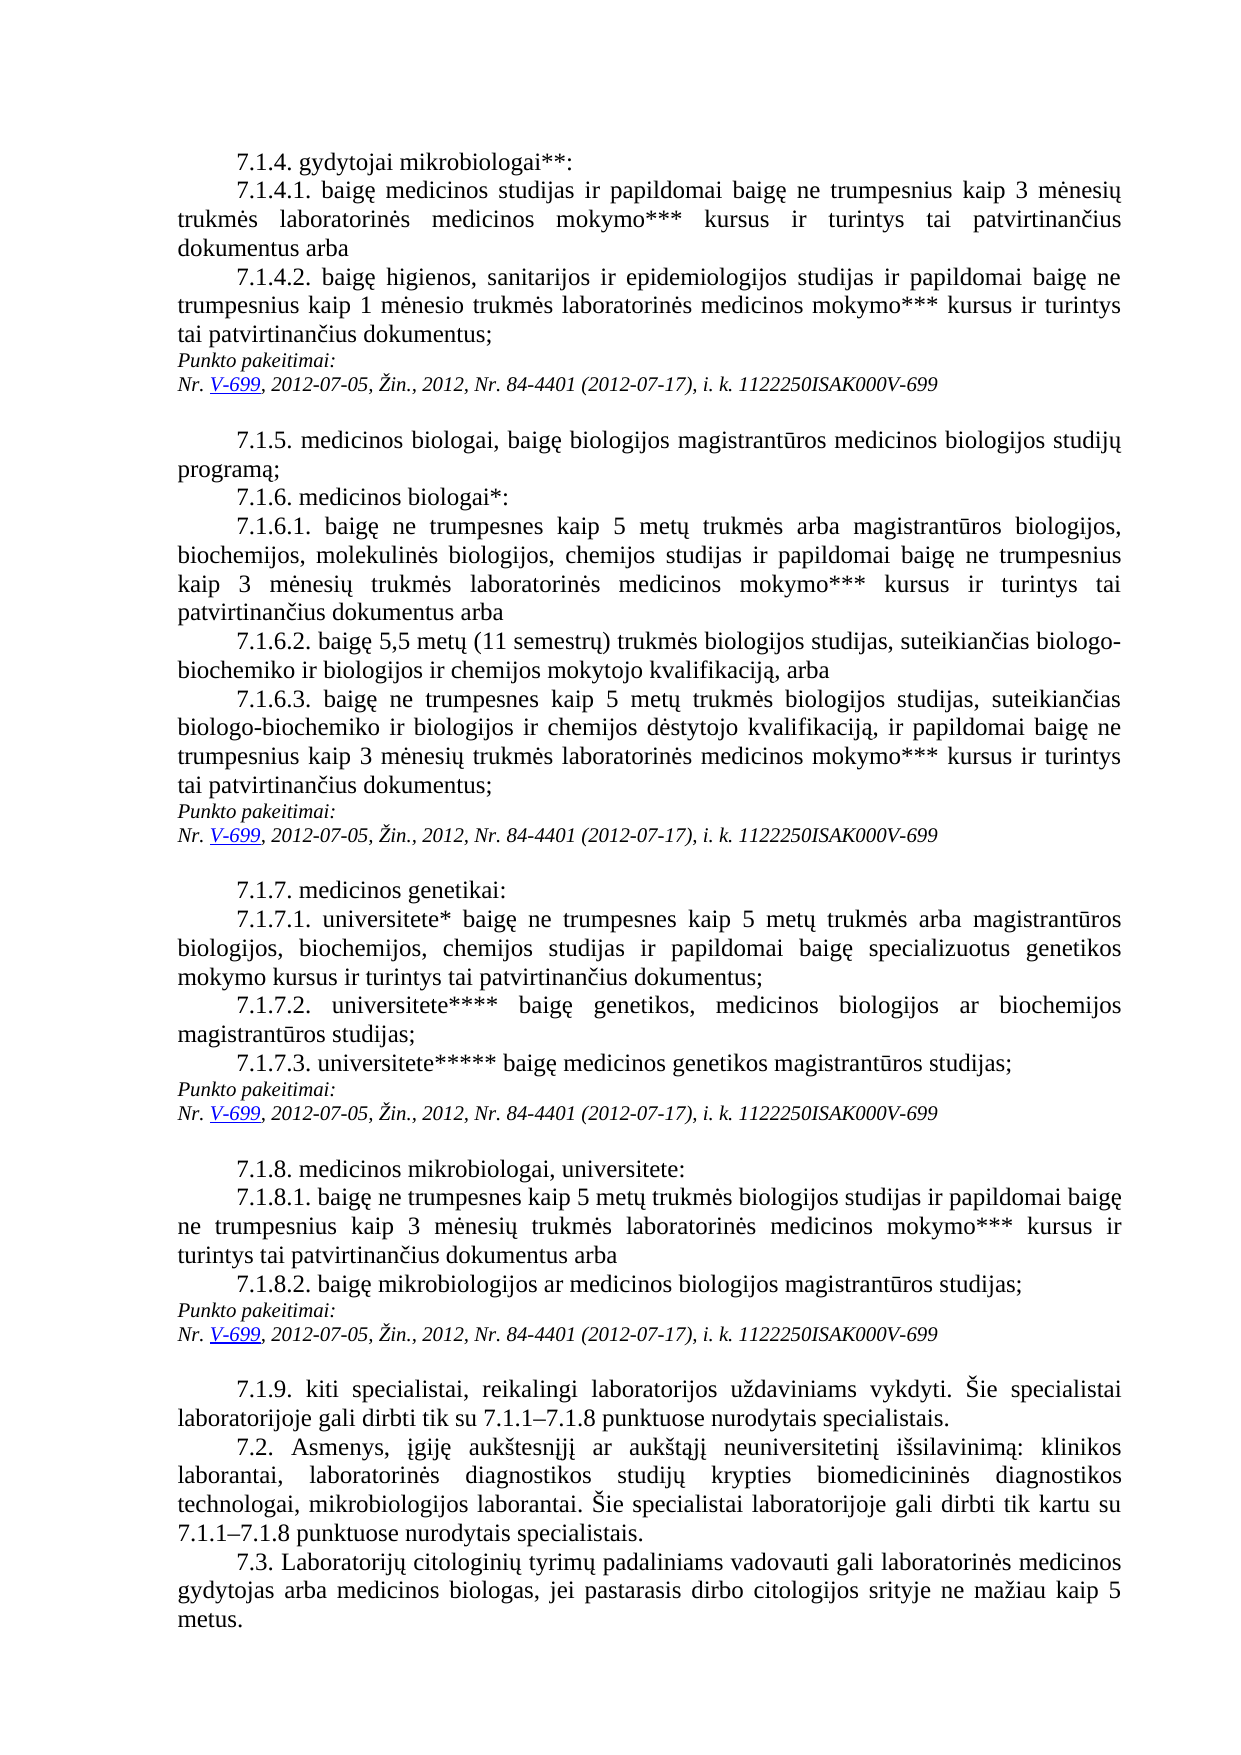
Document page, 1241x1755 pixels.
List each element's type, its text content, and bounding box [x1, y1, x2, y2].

text 7.1.7. medicinos genetikai: [177, 876, 1122, 904]
text 7.1.7.2. universitete**** baigę genetikos, medicinos biologijos ar biochemijos magistrantūros studijas; [177, 991, 1122, 1048]
text 7.1.7.3. universitete***** baigę medicinos genetikos magistrantūros studijas; [177, 1048, 1122, 1077]
text 7.3. Laboratorijų citologinių tyrimų padaliniams vadovauti gali laboratorinės medicinos gydytojas arba medicinos biologas, jei pastarasis dirbo citologijos srityje ne mažiau kaip 5 metus. [177, 1547, 1122, 1633]
text 7.1.4. gydytojai mikrobiologai**: [177, 147, 1122, 176]
text 7.1.9. kiti specialistai, reikalingi laboratorijos uždaviniams vykdyti. Šie specialistai laboratorijoje gali dirbti tik su 7.1.1–7.1.8 punktuose nurodytais specialistais. [177, 1374, 1122, 1432]
text 7.1.6.1. baigę ne trumpesnes kaip 5 metų trukmės arba magistrantūros biologijos, biochemijos, molekulinės biologijos, chemijos studijas ir papildomai baigę ne trumpesnius kaip 3 mėnesių trukmės laboratorinės medicinos mokymo*** kursus ir turintys tai patvirtinančius dokumentus arba [177, 511, 1122, 626]
text 7.1.6. medicinos biologai*: [177, 482, 1122, 511]
text Nr. V-699, 2012-07-05, Žin., 2012, Nr. 84-4401 (2012-07-17), i. k. 1122250ISAK000V-699 [177, 1322, 1122, 1346]
text 7.1.5. medicinos biologai, baigę biologijos magistrantūros medicinos biologijos studijų programą; [177, 425, 1122, 482]
text 7.1.7.1. universitete* baigę ne trumpesnes kaip 5 metų trukmės arba magistrantūros biologijos, biochemijos, chemijos studijas ir papildomai baigę specializuotus genetikos mokymo kursus ir turintys tai patvirtinančius dokumentus; [177, 904, 1122, 991]
text 7.1.8. medicinos mikrobiologai, universitete: [177, 1154, 1122, 1182]
text 7.1.4.1. baigę medicinos studijas ir papildomai baigę ne trumpesnius kaip 3 mėnesių trukmės laboratorinės medicinos mokymo*** kursus ir turintys tai patvirtinančius dokumentus arba [177, 176, 1122, 262]
text 7.1.6.3. baigę ne trumpesnes kaip 5 metų trukmės biologijos studijas, suteikiančias biologo-biochemiko ir biologijos ir chemijos dėstytojo kvalifikaciją, ir papildomai baigę ne trumpesnius kaip 3 mėnesių trukmės laboratorinės medicinos mokymo*** kursus ir turintys tai patvirtinančius dokumentus; [177, 684, 1122, 799]
text Nr. V-699, 2012-07-05, Žin., 2012, Nr. 84-4401 (2012-07-17), i. k. 1122250ISAK000V-699 [177, 1101, 1122, 1125]
text Punkto pakeitimai: [177, 799, 1122, 823]
text Punkto pakeitimai: [177, 348, 1122, 372]
text 7.1.8.2. baigę mikrobiologijos ar medicinos biologijos magistrantūros studijas; [177, 1269, 1122, 1297]
text 7.1.6.2. baigę 5,5 metų (11 semestrų) trukmės biologijos studijas, suteikiančias biologo-biochemiko ir biologijos ir chemijos mokytojo kvalifikaciją, arba [177, 626, 1122, 684]
text 7.2. Asmenys, įgiję aukštesnįjį ar aukštąjį neuniversitetinį išsilavinimą: klinikos laborantai, laboratorinės diagnostikos studijų krypties biomedicininės diagnostikos technologai, mikrobiologijos laborantai. Šie specialistai laboratorijoje gali dirbti tik kartu su 7.1.1–7.1.8 punktuose nurodytais specialistais. [177, 1432, 1122, 1547]
text Punkto pakeitimai: [177, 1297, 1122, 1322]
text 7.1.8.1. baigę ne trumpesnes kaip 5 metų trukmės biologijos studijas ir papildomai baigę ne trumpesnius kaip 3 mėnesių trukmės laboratorinės medicinos mokymo*** kursus ir turintys tai patvirtinančius dokumentus arba [177, 1182, 1122, 1269]
text Punkto pakeitimai: [177, 1077, 1122, 1101]
text 7.1.4.2. baigę higienos, sanitarijos ir epidemiologijos studijas ir papildomai baigę ne trumpesnius kaip 1 mėnesio trukmės laboratorinės medicinos mokymo*** kursus ir turintys tai patvirtinančius dokumentus; [177, 262, 1122, 348]
text Nr. V-699, 2012-07-05, Žin., 2012, Nr. 84-4401 (2012-07-17), i. k. 1122250ISAK000V-699 [177, 823, 1122, 847]
text Nr. V-699, 2012-07-05, Žin., 2012, Nr. 84-4401 (2012-07-17), i. k. 1122250ISAK000V-699 [177, 372, 1122, 396]
